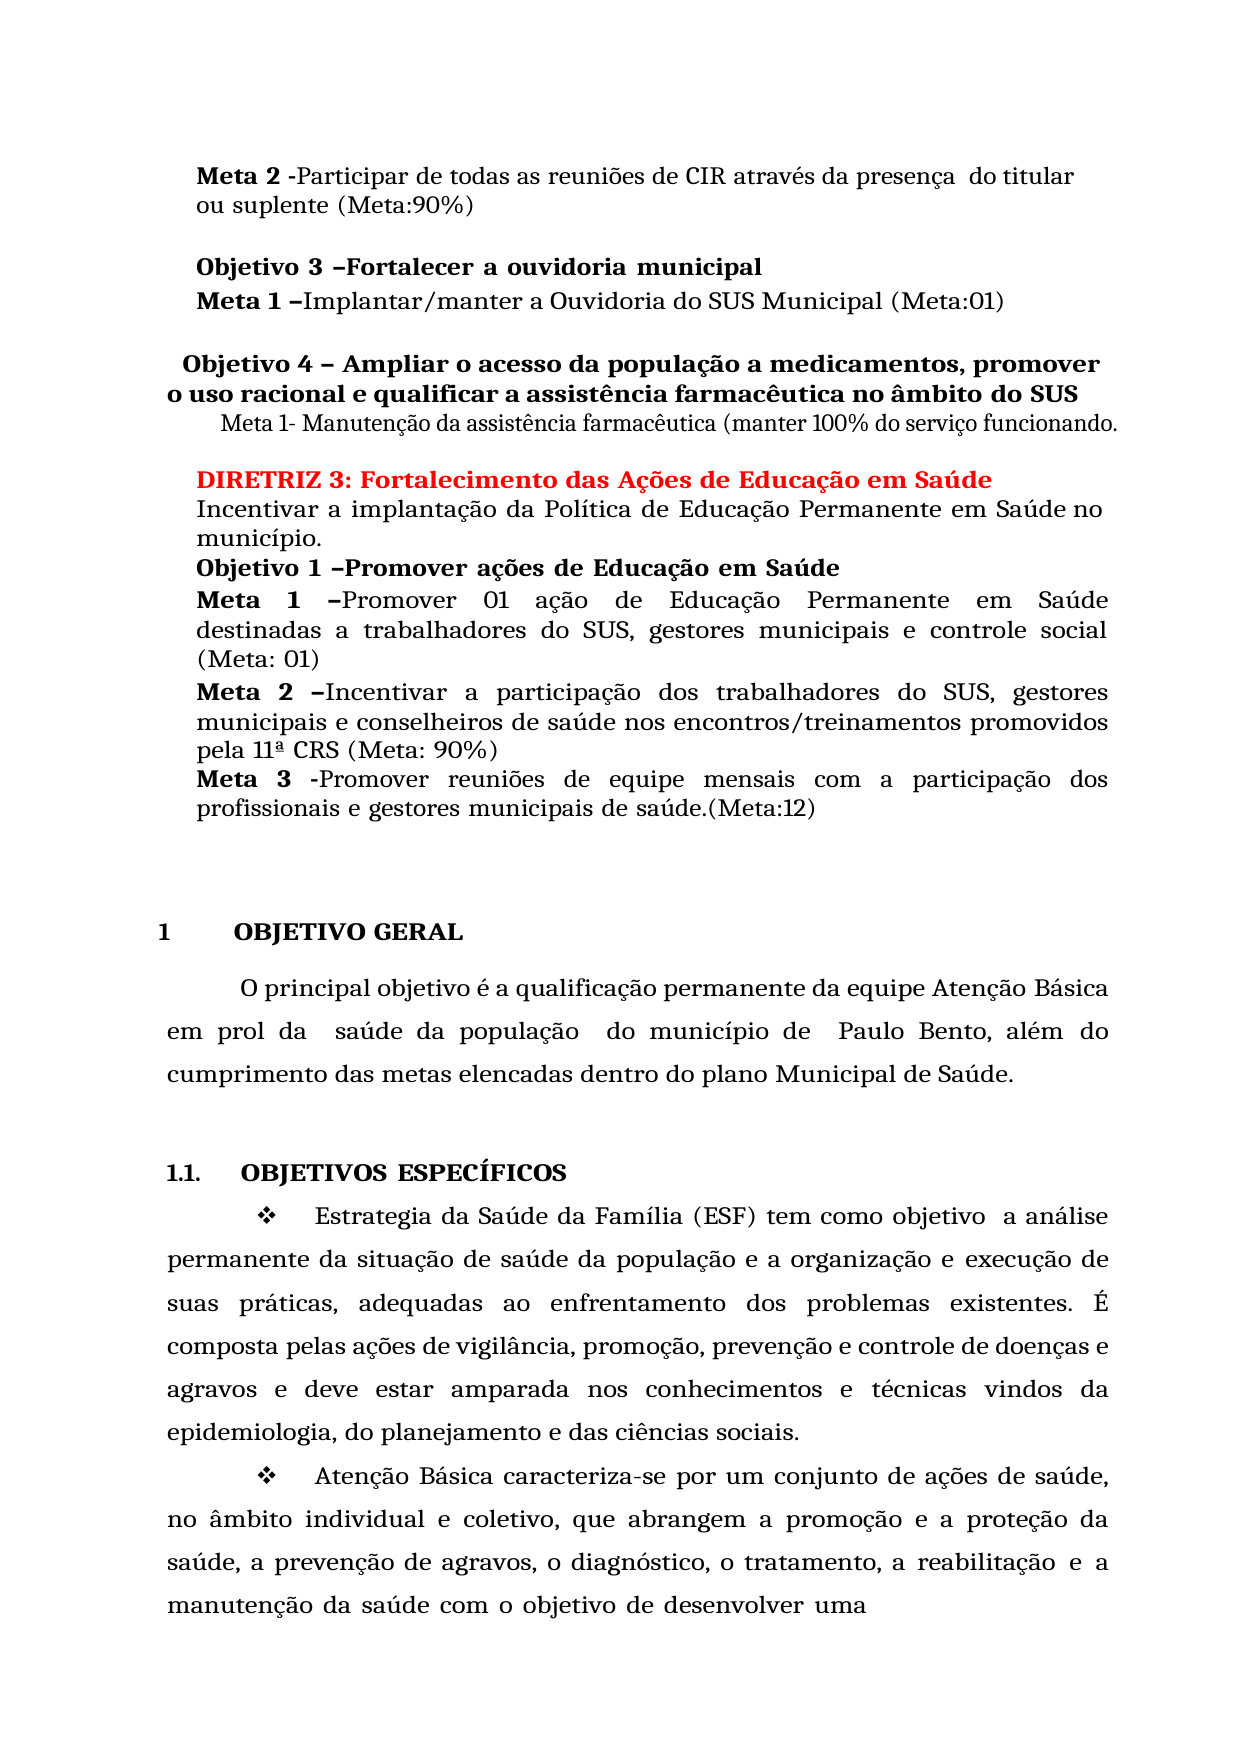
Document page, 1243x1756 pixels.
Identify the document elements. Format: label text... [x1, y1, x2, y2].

text Meta 3 -Promover reuniões de equipe mensais com a participação dos profissionais e gestores municipais de saúde.(Meta:12) [196, 765, 1108, 823]
text Meta 2 –Incentivar a participação dos trabalhadores do SUS, gestores municipais e conselheiros de saúde nos encontros/treinamentos promovidos pela 11ª CRS (Meta: 90%) [196, 673, 1109, 765]
text Meta 1 –Promover 01 ação de Educação Permanente em Saúde destinadas a trabalhadores do SUS, gestores municipais e controle social (Meta: 01) [196, 582, 1109, 673]
subtitle OBJETIVO GERAL [159, 918, 1120, 947]
text Meta 1 –Implantar/manter a Ouvidoria do SUS Municipal (Meta:01) [196, 283, 1120, 317]
subtitle Objetivo 1 –Promover ações de Educação em Saúde [196, 553, 1120, 582]
subtitle Objetivo 4 – Ampliar o acesso da população a medicamentos, promover o uso racional e qualificar a assistência farmacêutica no âmbito do SUS [167, 346, 1109, 408]
list Estrategia da Saúde da Família (ESF) tem como objetivo a análise permanente da situação de saúde da população e a organização e execução de suas práticas, adequadas ao enfrentamento dos problemas existentes. É composta pelas ações de vigilância, promoção, prevenção e controle de doenças e agravos e deve estar amparada nos conhecimentos e técnicas vindos da epidemiologia, do planejamento e das ciências sociais. [167, 1202, 1109, 1447]
text Meta 2 -Participar de todas as reuniões de CIR através da presença do titular ou suplente (Meta:90%) [196, 162, 1109, 220]
subtitle Objetivo 3 –Fortalecer a ouvidoria municipal [196, 248, 1120, 283]
text O principal objetivo é a qualificação permanente da equipe Atenção Básica em prol da saúde da população do município de Paulo Bento, além do cumprimento das metas elencadas dentro do plano Municipal de Saúde. [167, 973, 1109, 1088]
text DIRETRIZ 3: Fortalecimento das Ações de Educação em Saúde Incentivar a implantação da Política de Educação Permanente em Saúde no município. [196, 466, 1120, 552]
subtitle OBJETIVOS ESPECÍFICOS [167, 1159, 1120, 1188]
list Atenção Básica caracteriza-se por um conjunto de ações de saúde, no âmbito individual e coletivo, que abrangem a promoção e a proteção da saúde, a prevenção de agravos, o diagnóstico, o tratamento, a reabilitação e a manutenção da saúde com o objetivo de desenvolver uma [167, 1462, 1109, 1620]
text Meta 1- Manutenção da assistência farmacêutica (manter 100% do serviço funcionando. [196, 408, 1120, 437]
